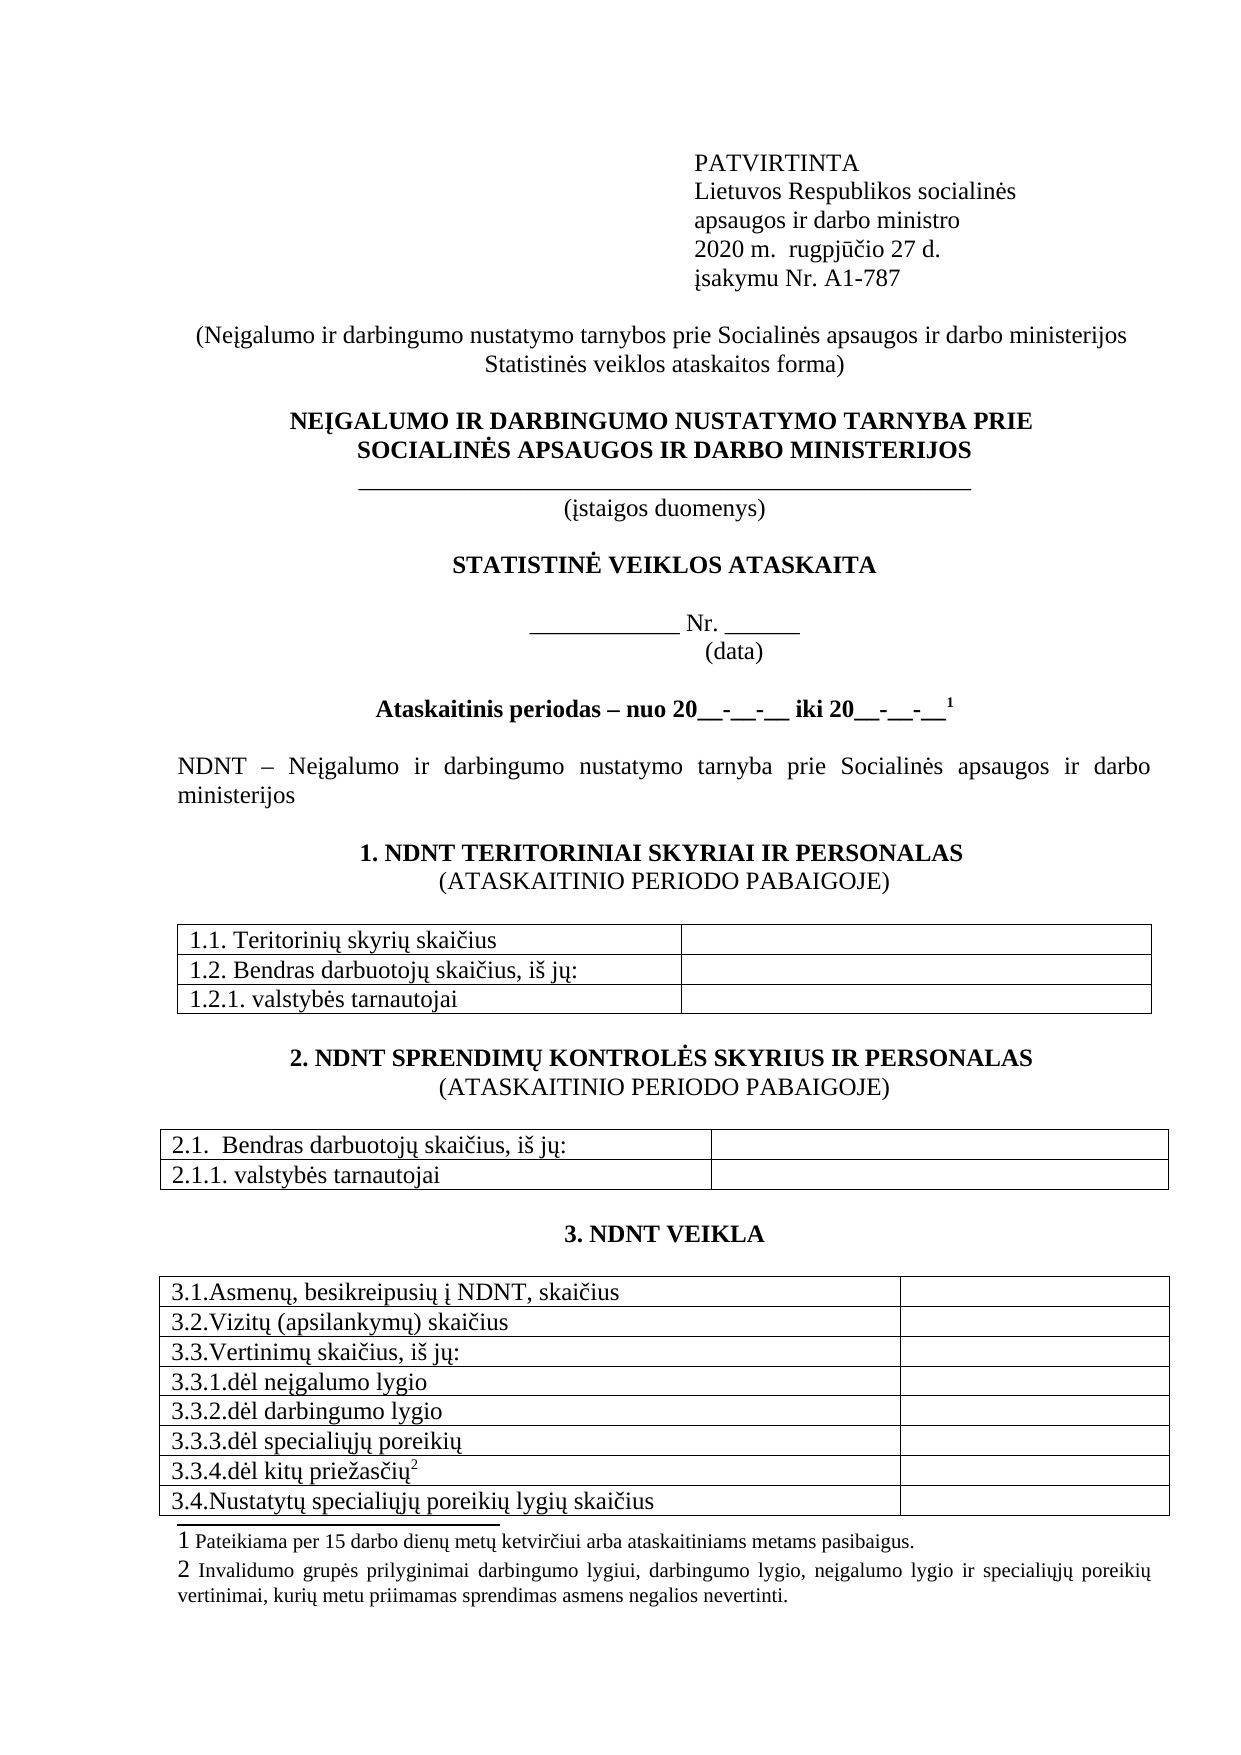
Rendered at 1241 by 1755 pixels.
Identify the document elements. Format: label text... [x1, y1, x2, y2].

table_cell [712, 1160, 1168, 1189]
text įsakymu Nr. A1-787 [177, 263, 1152, 291]
table_cell 3.3.Vertinimų skaičius, iš jų: [160, 1337, 900, 1366]
text STATISTINĖ VEIKLOS ATASKAITA [177, 550, 1152, 579]
table_cell [901, 1367, 1169, 1395]
text 2. NDNT SPRENDIMŲ KONTROLĖS SKYRIUS IR PERSONALAS [177, 1043, 1152, 1072]
text (data) [582, 636, 1152, 665]
table_header 3.1.Asmenų, besikreipusių į NDNT, skaičius [160, 1277, 900, 1306]
table_header 1.1. Teritorinių skyrių skaičius [178, 925, 681, 954]
text PATVIRTINTA [177, 148, 1152, 176]
text ____________ Nr. ______ [177, 608, 1152, 636]
table_cell 3.3.1.dėl neįgalumo lygio [160, 1367, 900, 1395]
text 3. NDNT VEIKLA [177, 1219, 1152, 1247]
text (Neįgalumo ir darbingumo nustatymo tarnybos prie Socialinės apsaugos ir darbo ministerijos [177, 320, 1152, 349]
table_header [682, 925, 1151, 954]
text NDNT – Neįgalumo ir darbingumo nustatymo tarnyba prie Socialinės apsaugos ir darbo ministerijos [177, 751, 1152, 809]
text (įstaigos duomenys) [177, 493, 1152, 521]
table_header [901, 1277, 1169, 1306]
text SOCIALINĖS APSAUGOS IR DARBO MINISTERIJOS [177, 435, 1152, 464]
table_cell 3.2.Vizitų (apsilankymų) skaičius [160, 1307, 900, 1336]
text Statistinės veiklos ataskaitos forma) [177, 349, 1152, 378]
text (ATASKAITINIO PERIODO PABAIGOJE) [177, 866, 1152, 895]
table_cell [682, 955, 1151, 983]
text Lietuvos Respublikos socialinės [177, 176, 1152, 205]
table_cell 3.3.3.dėl specialiųjų poreikių [160, 1426, 900, 1455]
table_cell [901, 1396, 1169, 1425]
table_cell 1.2. Bendras darbuotojų skaičius, iš jų: [178, 955, 681, 983]
text Pateikiama per 15 darbo dienų metų ketvirčiui arba ataskaitiniams metams pasibaigus. [177, 1525, 1152, 1554]
text NEĮGALUMO IR DARBINGUMO NUSTATYMO TARNYBA PRIE [177, 406, 1152, 435]
table_cell [901, 1337, 1169, 1366]
text (ATASKAITINIO PERIODO PABAIGOJE) [177, 1072, 1152, 1101]
table_cell 3.3.2.dėl darbingumo lygio [160, 1396, 900, 1425]
text Ataskaitinis periodas – nuo 20__-__-__ iki 20__-__-__ [177, 694, 1152, 723]
table_cell [901, 1307, 1169, 1336]
table_cell [901, 1456, 1169, 1485]
table_cell 3.4.Nustatytų specialiųjų poreikių lygių skaičius [160, 1486, 900, 1514]
table_cell [901, 1426, 1169, 1455]
text _________________________________________________ [177, 464, 1152, 493]
table_cell 3.3.4.dėl kitų priežasčių [160, 1456, 900, 1485]
table_header [712, 1130, 1168, 1159]
text apsaugos ir darbo ministro [177, 205, 1152, 234]
table_cell 2.1.1. valstybės tarnautojai [161, 1160, 711, 1189]
text 1. NDNT TERITORINIAI SKYRIAI IR PERSONALAS [177, 838, 1152, 866]
table_cell 1.2.1. valstybės tarnautojai [178, 985, 681, 1013]
table_header 2.1. Bendras darbuotojų skaičius, iš jų: [161, 1130, 711, 1159]
text 2020 m. rugpjūčio 27 d. [177, 234, 1152, 263]
table_cell [901, 1486, 1169, 1514]
table_cell [682, 985, 1151, 1013]
